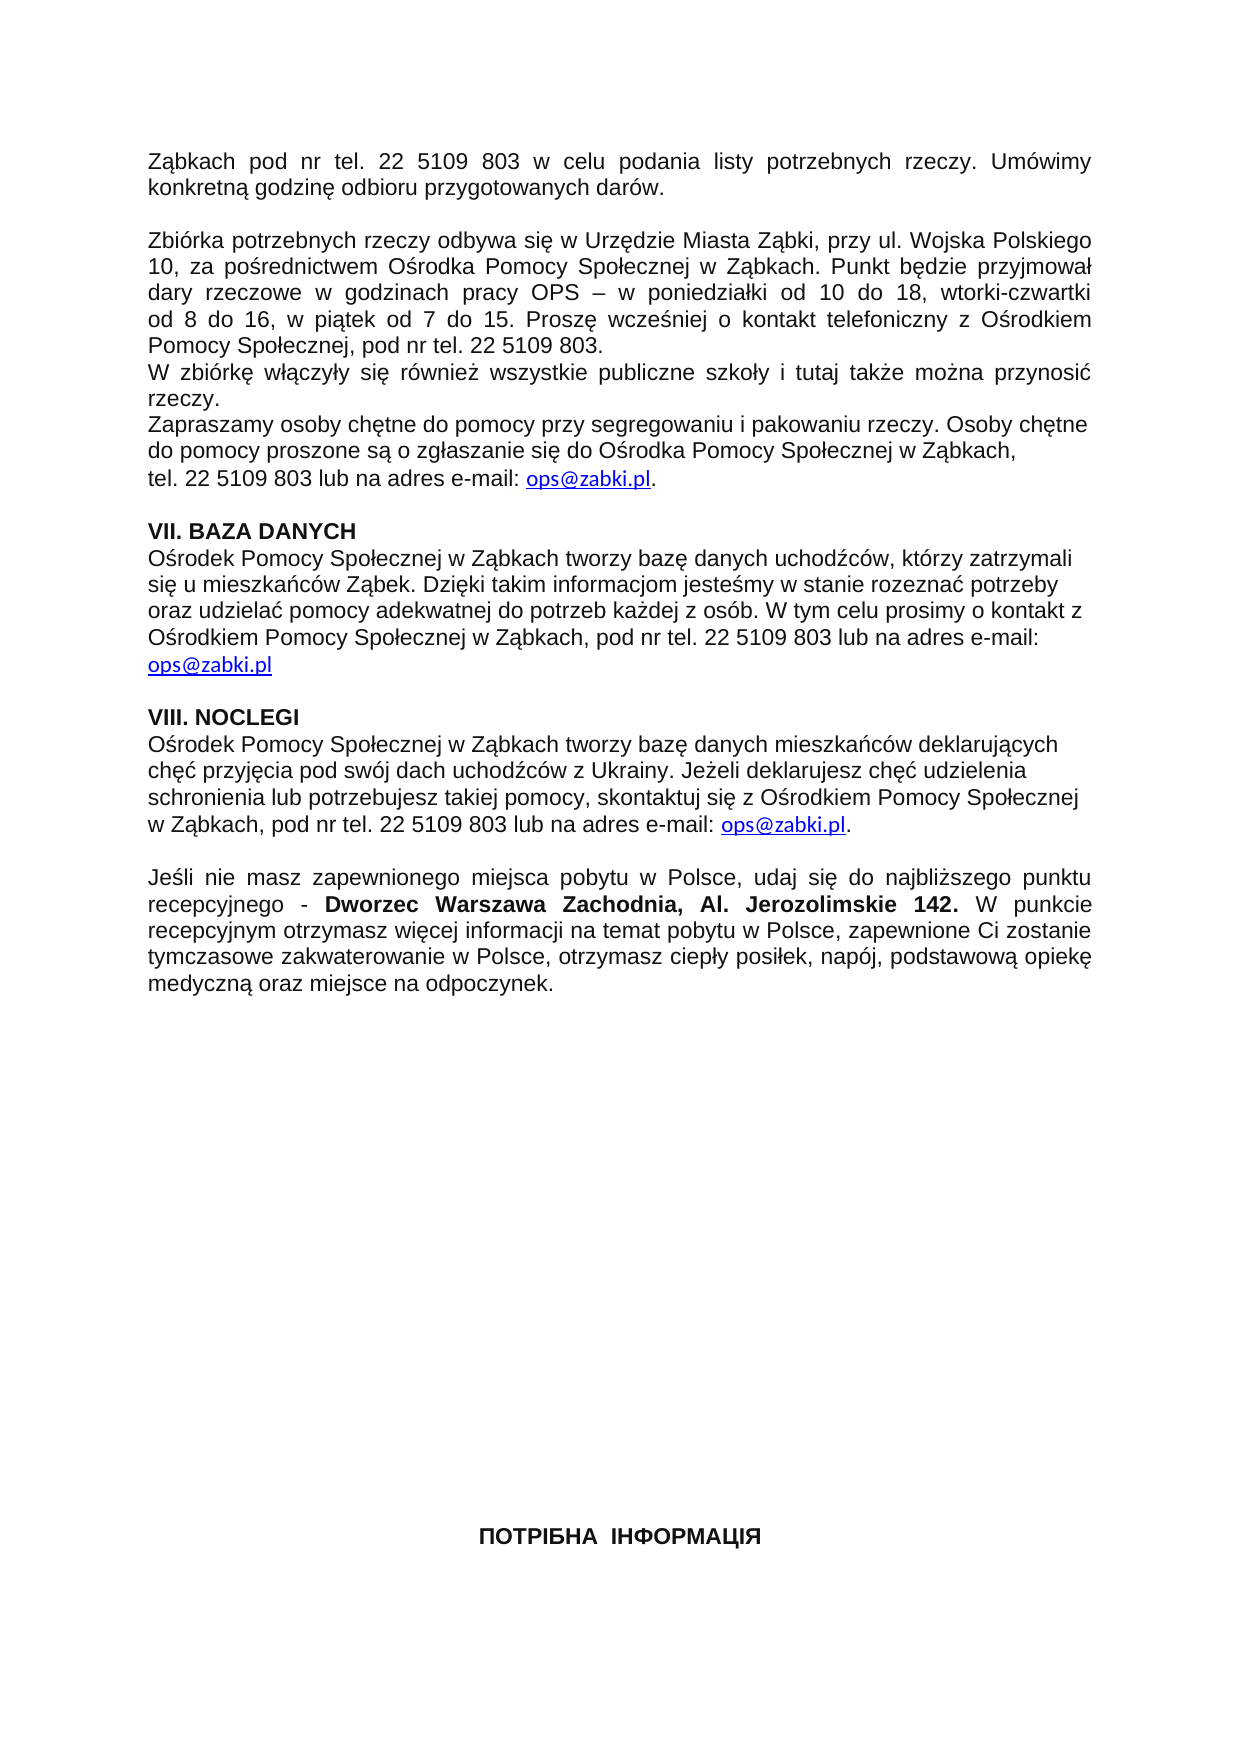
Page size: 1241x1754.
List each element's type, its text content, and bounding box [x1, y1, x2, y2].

text Jeśli nie masz zapewnionego miejsca pobytu w Polsce, udaj się do najbliższego punktu recepcyjnego - Dworzec Warszawa Zachodnia, Al. Jerozolimskie 142. W punkcie recepcyjnym otrzymasz więcej informacji na temat pobytu w Polsce, zapewnione Ci zostanie tymczasowe zakwaterowanie w Polsce, otrzymasz ciepły posiłek, napój, podstawową opiekę medyczną oraz miejsce na odpoczynek. [148, 864, 1093, 996]
text Zbiórka potrzebnych rzeczy odbywa się w Urzędzie Miasta Ząbki, przy ul. Wojska Polskiego 10, za pośrednictwem Ośrodka Pomocy Społecznej w Ząbkach. Punkt będzie przyjmował dary rzeczowe w godzinach pracy OPS – w poniedziałki od 10 do 18, wtorki-czwartki od 8 do 16, w piątek od 7 do 15. Proszę wcześniej o kontakt telefoniczny z Ośrodkiem Pomocy Społecznej, pod nr tel. 22 5109 803. [148, 227, 1093, 358]
text VIII. NOCLEGI [148, 704, 1093, 731]
text Ośrodek Pomocy Społecznej w Ząbkach tworzy bazę danych uchodźców, którzy zatrzymali się u mieszkańców Ząbek. Dzięki takim informacjom jesteśmy w stanie rozeznać potrzeby oraz udzielać pomocy adekwatnej do potrzeb każdej z osób. W tym celu prosimy o kontakt z Ośrodkiem Pomocy Społecznej w Ząbkach, pod nr tel. 22 5109 803 lub na adres e-mail: ops@zabki.pl [148, 544, 1093, 678]
text W zbiórkę włączyły się również wszystkie publiczne szkoły i tutaj także można przynosić rzeczy. [148, 358, 1093, 411]
text Ząbkach pod nr tel. 22 5109 803 w celu podania listy potrzebnych rzeczy. Umówimy konkretną godzinę odbioru przygotowanych darów. [148, 148, 1093, 200]
text ПОТРІБНА ІНФОРМАЦІЯ [148, 1523, 1093, 1549]
text VII. BAZA DANYCH [148, 518, 1093, 544]
text Zapraszamy osoby chętne do pomocy przy segregowaniu i pakowaniu rzeczy. Osoby chętne do pomocy proszone są o zgłaszanie się do Ośrodka Pomocy Społecznej w Ząbkach, tel. 22 5109 803 lub na adres e-mail: ops@zabki.pl. [148, 411, 1093, 492]
text Ośrodek Pomocy Społecznej w Ząbkach tworzy bazę danych mieszkańców deklarujących chęć przyjęcia pod swój dach uchodźców z Ukrainy. Jeżeli deklarujesz chęć udzielenia schronienia lub potrzebujesz takiej pomocy, skontaktuj się z Ośrodkiem Pomocy Społecznej w Ząbkach, pod nr tel. 22 5109 803 lub na adres e-mail: ops@zabki.pl. [148, 731, 1093, 838]
